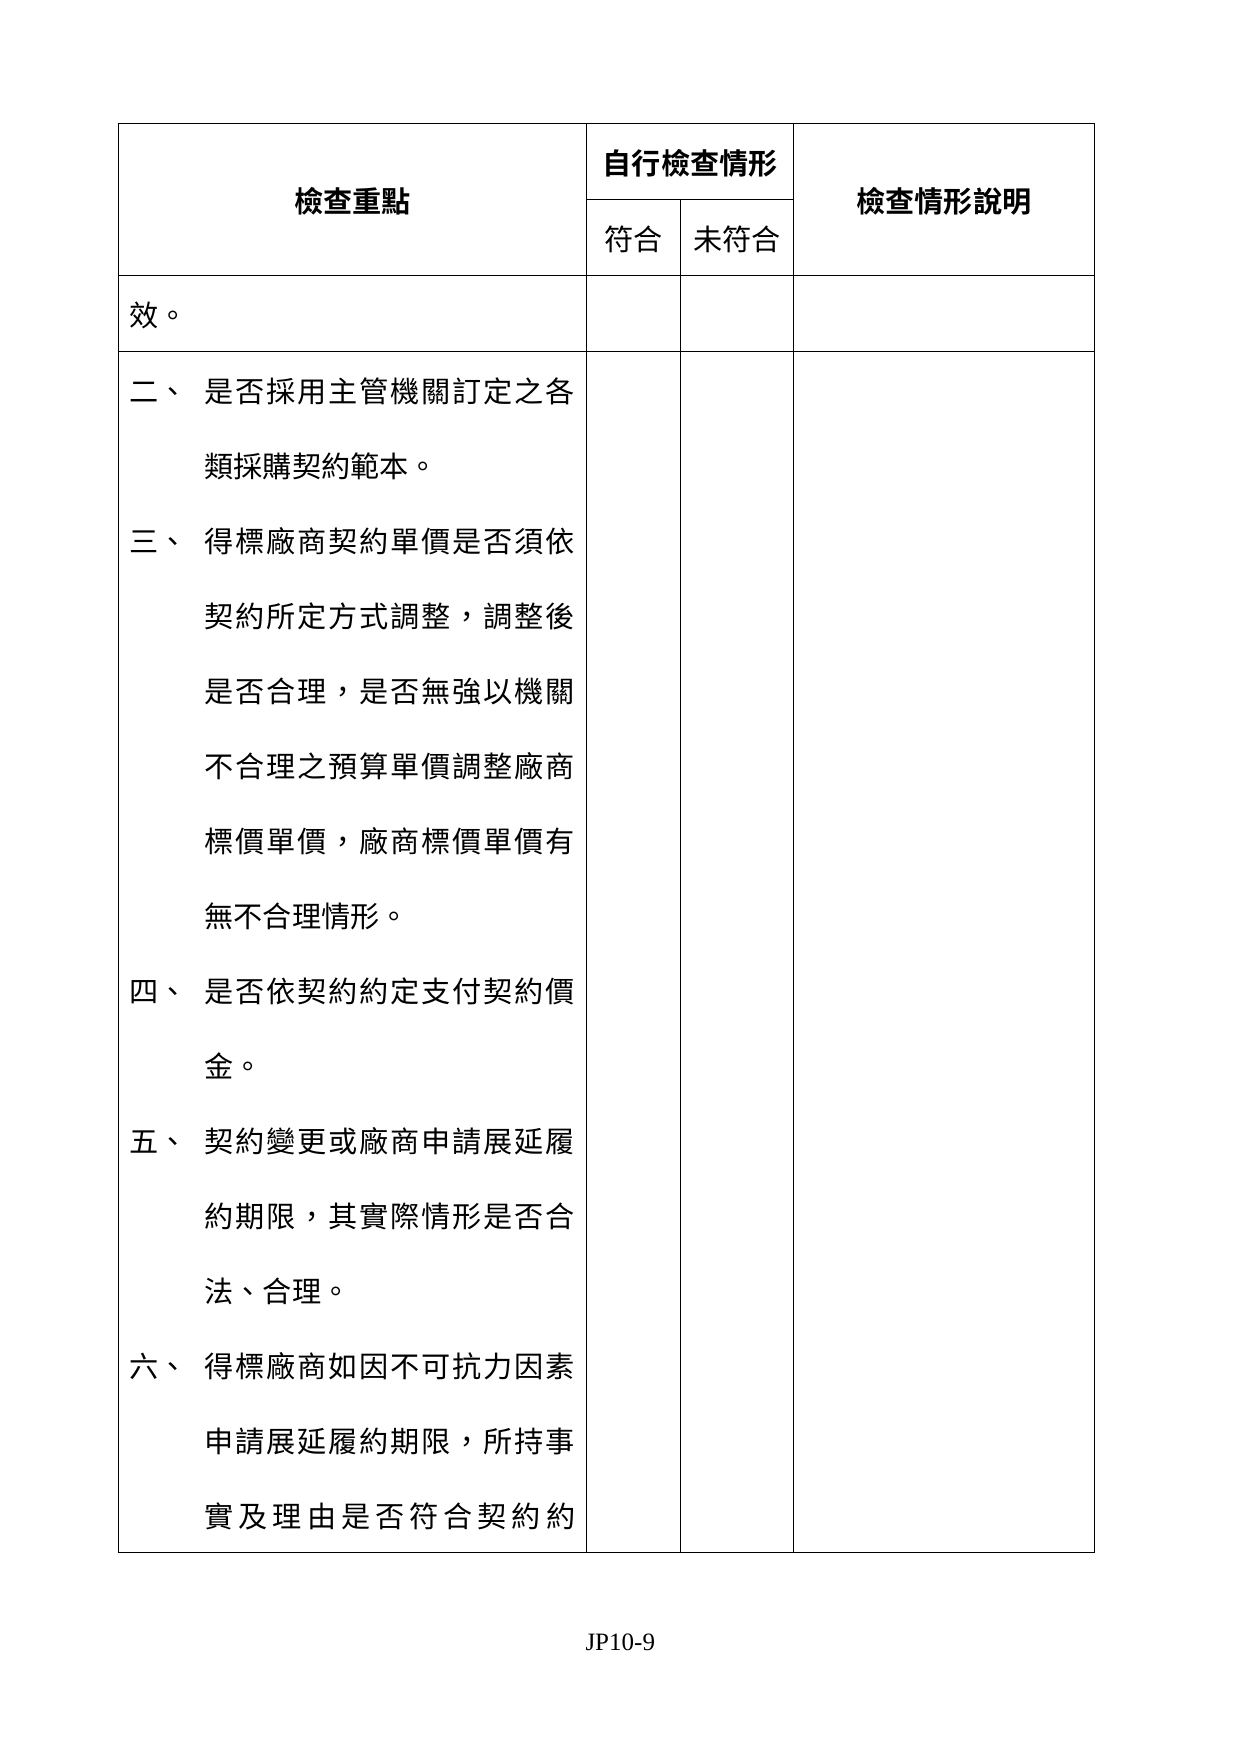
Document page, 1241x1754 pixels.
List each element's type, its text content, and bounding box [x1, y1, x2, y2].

table_cell 符合 [587, 200, 680, 275]
table_header 檢查重點 [119, 124, 586, 275]
table_cell [587, 276, 680, 351]
table_cell [587, 352, 680, 1552]
table_cell 未符合 [681, 200, 793, 275]
table_cell [794, 276, 1094, 351]
table_cell [681, 276, 793, 351]
table_cell [681, 352, 793, 1552]
table_header 自行檢查情形 [587, 124, 793, 199]
table_header 檢查情形說明 [794, 124, 1094, 275]
table_cell [794, 352, 1094, 1552]
table_cell 作業流程設計有效性 作業程序說明表之製作是否與規定相符，內部控制制度設計是否有效。 [119, 276, 586, 351]
table_cell 是否採用主管機關訂定之各類採購契約範本。 得標廠商契約單價是否須依契約所定方式調整，調整後是否合理，是否無強以機關不合理之預算單價調整廠商標價單價，廠商標價單價有無不合理情形。 是否依契約約定支付契約價金。 契約變更或廠商申請展延履約期限，其實際情形是否合法、合理。 得標廠商如因不可抗力因素申請展延履約期限，所持事實及理由是否符合契約約定，對於履約進度有無實質影響。 查察得標廠商是否無轉包情形；分包廠商是否已依法登記或設立，是否具備履行契約分包事項能力；廠商履約人員是否無不適任之情形；是否無違反勞工安全衛生規定；是否無違法僱用外籍勞工；履約標的來源是否合法；是否有保障勞工權益。 查察是否依契約約定之檢（試）驗、查驗或驗收程序、期限辦理。 廠商是否依契約辦理檢（試）驗；有無發現或預見廠商之履約瑕疵；查驗、測試或檢驗結果是否符合契約約定；其結果有無偽造變造情形。 廠商是否依契約所定保險內容投保；有無偽造變造保險文件情形。 查察廠商履約是否有契約所定不發還保證金之情形；廠商連帶保證書、保險單之有效期是否符合契約約定；連帶保證書、保險單有無偽造變造情形；契約金額、期限增加或延長時，保證金、保險單之金額及有效期是否配合調整。 契約變更，是否經機關及廠商雙方之合意，作成書面紀錄，並簽名或蓋章。 契約變更，是否依「採購契約變更或加減價核准監辦備查規定一覽表」辦理。 履約爭議發生後，是否迅速處理爭議。 [119, 352, 586, 1552]
